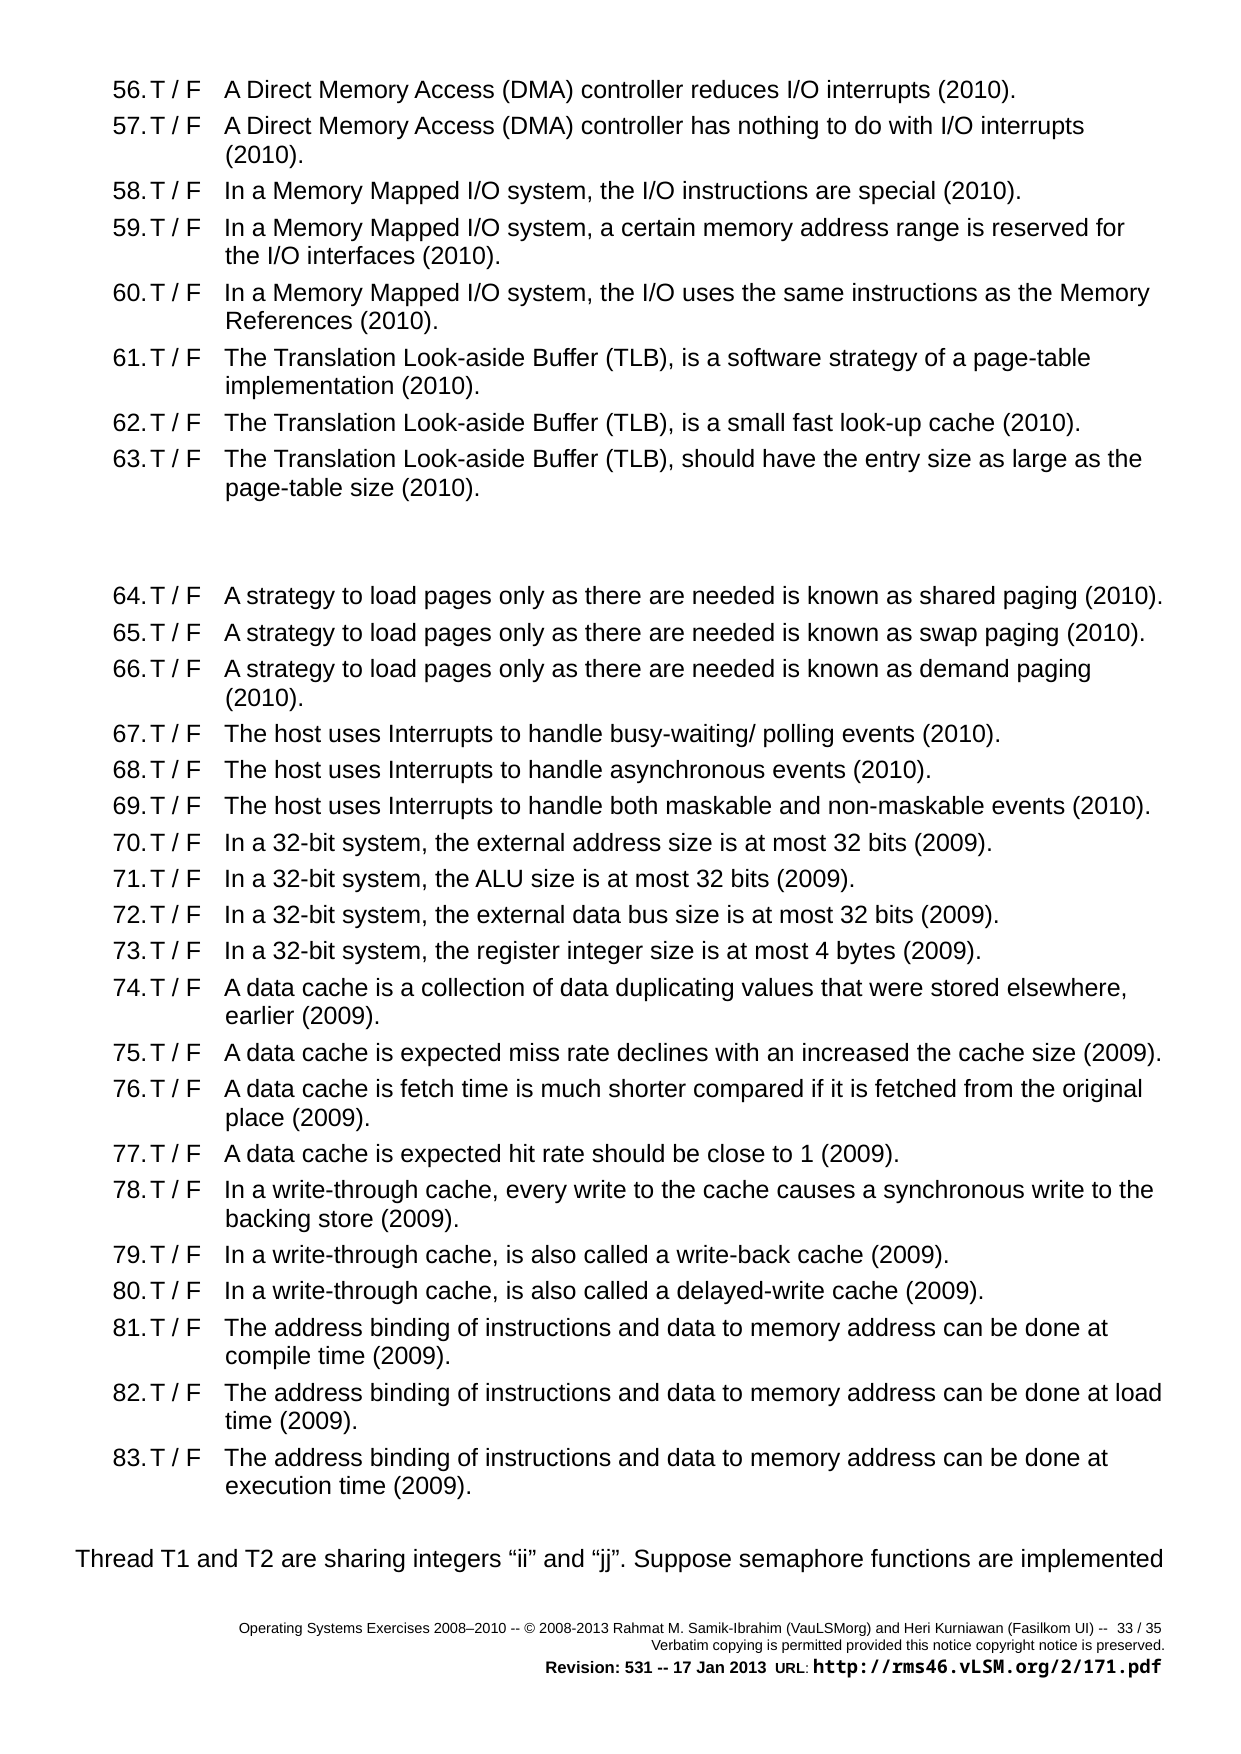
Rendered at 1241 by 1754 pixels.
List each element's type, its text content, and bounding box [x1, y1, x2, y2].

list T / F The address binding of instructions and data to memory address can be done at execution time (2009). [112, 1442, 1166, 1500]
list T / F A Direct Memory Access (DMA) controller has nothing to do with I/O interrupts (2010). [112, 111, 1166, 169]
list T / F In a 32-bit system, the external address size is at most 32 bits (2009). [112, 827, 1166, 856]
list T / F A data cache is expected hit rate should be close to 1 (2009). [112, 1139, 1166, 1167]
list T / F A strategy to load pages only as there are needed is known as swap paging (2010). [112, 617, 1166, 646]
list T / F The address binding of instructions and data to memory address can be done at compile time (2009). [112, 1312, 1166, 1370]
list T / F The host uses Interrupts to handle busy-waiting/ polling events (2010). [112, 719, 1166, 747]
list T / F In a Memory Mapped I/O system, the I/O instructions are special (2010). [112, 176, 1166, 205]
list T / F In a write-through cache, every write to the cache causes a synchronous write to the backing store (2009). [112, 1175, 1166, 1232]
list T / F In a Memory Mapped I/O system, the I/O uses the same instructions as the Memory References (2010). [112, 277, 1166, 335]
text Thread T1 and T2 are sharing integers “ii” and “jj”. Suppose semaphore functions are implemented [75, 1544, 1166, 1572]
list T / F In a 32-bit system, the register integer size is at most 4 bytes (2009). [112, 936, 1166, 965]
list T / F The address binding of instructions and data to memory address can be done at load time (2009). [112, 1377, 1166, 1435]
list T / F In a write-through cache, is also called a write-back cache (2009). [112, 1240, 1166, 1269]
list T / F In a Memory Mapped I/O system, a certain memory address range is reserved for the I/O interfaces (2010). [112, 212, 1166, 270]
list T / F In a 32-bit system, the external data bus size is at most 32 bits (2009). [112, 900, 1166, 929]
list T / F In a 32-bit system, the ALU size is at most 32 bits (2009). [112, 864, 1166, 892]
list T / F The host uses Interrupts to handle both maskable and non-maskable events (2010). [112, 791, 1166, 820]
list T / F A strategy to load pages only as there are needed is known as demand paging (2010). [112, 654, 1166, 711]
list T / F The Translation Look-aside Buffer (TLB), is a small fast look-up cache (2010). [112, 407, 1166, 436]
list T / F The Translation Look-aside Buffer (TLB), should have the entry size as large as the page-table size (2010). [112, 444, 1166, 501]
list T / F A Direct Memory Access (DMA) controller reduces I/O interrupts (2010). [112, 75, 1166, 104]
list T / F The Translation Look-aside Buffer (TLB), is a software strategy of a page-table implementation (2010). [112, 342, 1166, 400]
list T / F A strategy to load pages only as there are needed is known as shared paging (2010). [112, 581, 1166, 610]
list T / F The host uses Interrupts to handle asynchronous events (2010). [112, 755, 1166, 784]
list T / F A data cache is fetch time is much shorter compared if it is fetched from the original place (2009). [112, 1074, 1166, 1131]
list T / F In a write-through cache, is also called a delayed-write cache (2009). [112, 1276, 1166, 1305]
list T / F A data cache is a collection of data duplicating values that were stored elsewhere, earlier (2009). [112, 972, 1166, 1030]
list T / F A data cache is expected miss rate declines with an increased the cache size (2009). [112, 1037, 1166, 1066]
